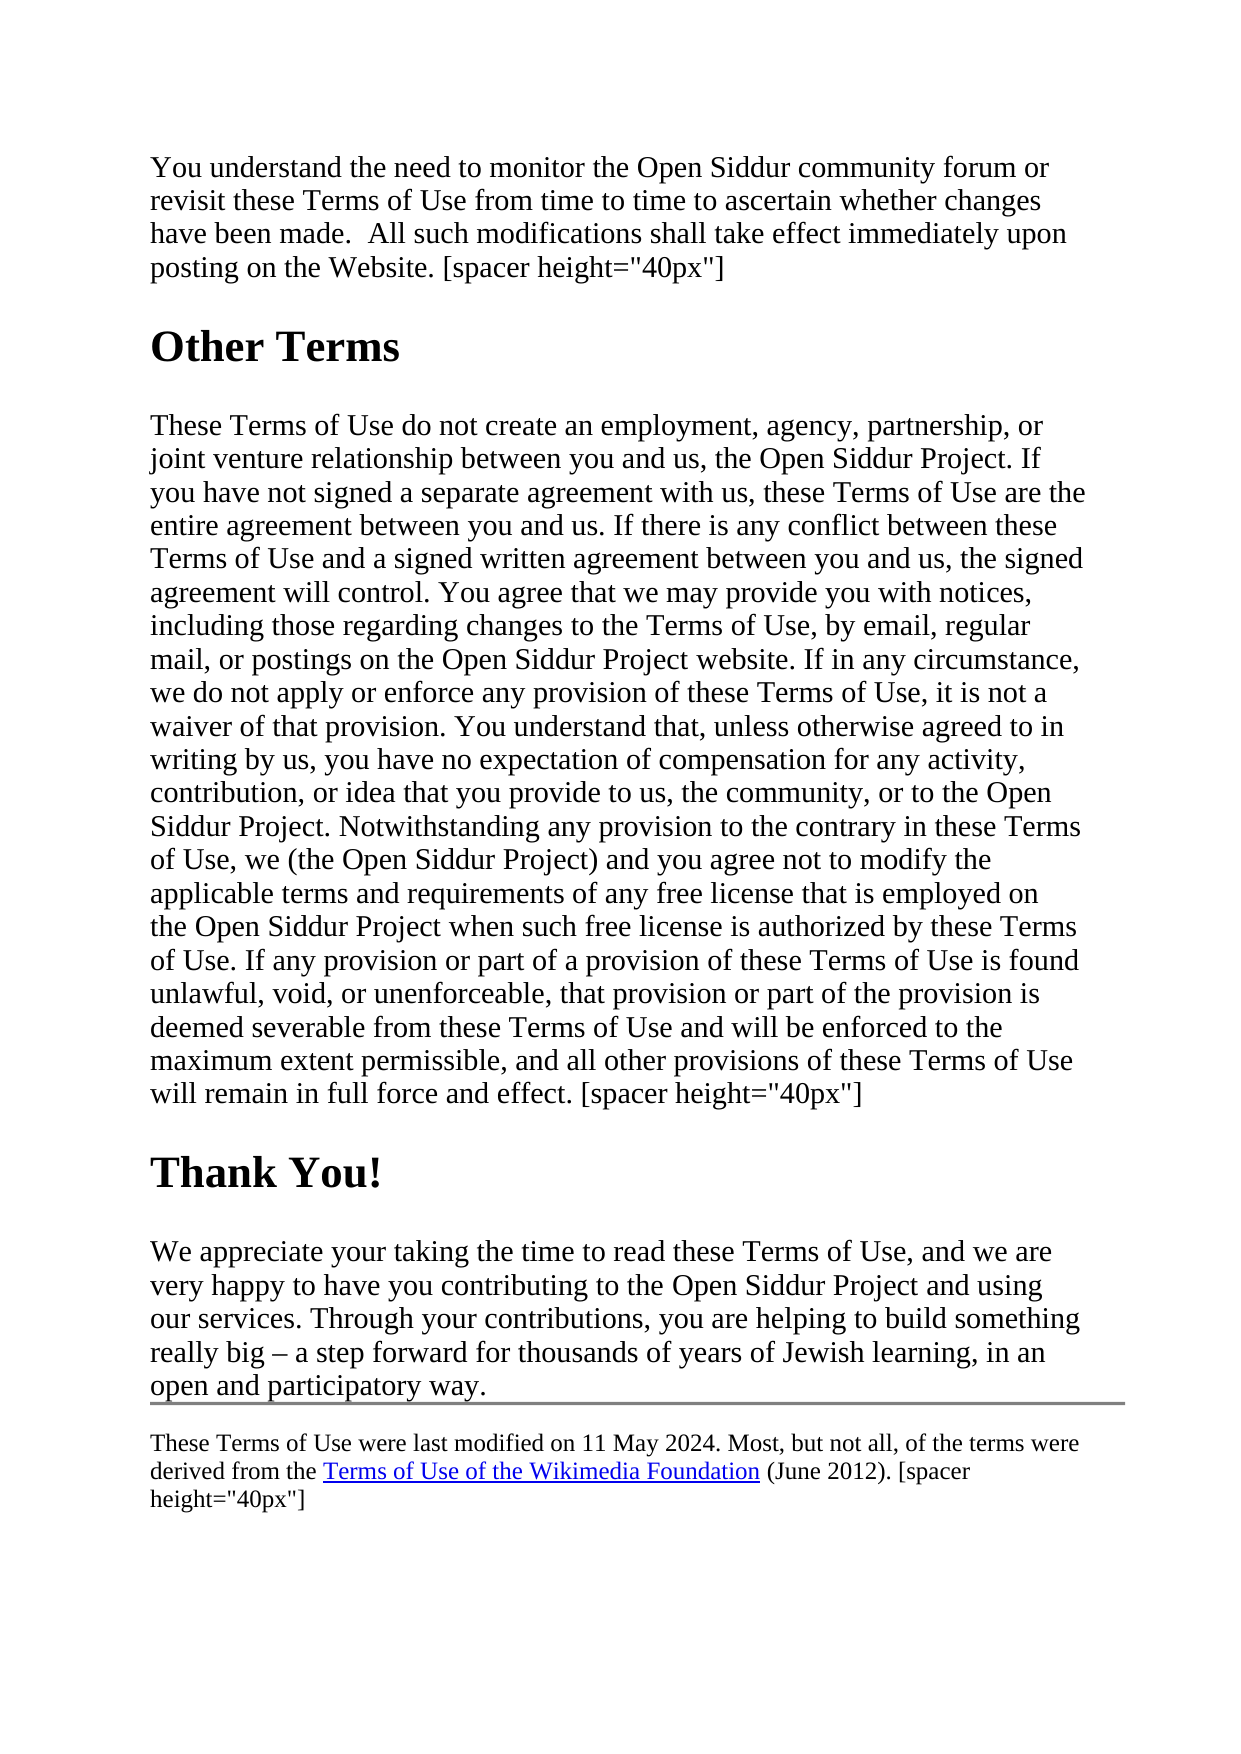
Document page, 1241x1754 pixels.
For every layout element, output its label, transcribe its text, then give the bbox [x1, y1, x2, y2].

text These Terms of Use do not create an employment, agency, partnership, or joint venture relationship between you and us, the Open Siddur Project. If you have not signed a separate agreement with us, these Terms of Use are the entire agreement between you and us. If there is any conflict between these Terms of Use and a signed written agreement between you and us, the signed agreement will control. You agree that we may provide you with notices, including those regarding changes to the Terms of Use, by email, regular mail, or postings on the Open Siddur Project website. If in any circumstance, we do not apply or enforce any provision of these Terms of Use, it is not a waiver of that provision. You understand that, unless otherwise agreed to in writing by us, you have no expectation of compensation for any activity, contribution, or idea that you provide to us, the community, or to the Open Siddur Project. Notwithstanding any provision to the contrary in these Terms of Use, we (the Open Siddur Project) and you agree not to modify the applicable terms and requirements of any free license that is employed on the Open Siddur Project when such free license is authorized by these Terms of Use. If any provision or part of a provision of these Terms of Use is found unlawful, void, or unenforceable, that provision or part of the provision is deemed severable from these Terms of Use and will be enforced to the maximum extent permissible, and all other provisions of these Terms of Use will remain in full force and effect. [spacer height="40px"] [150, 408, 1090, 1110]
text These Terms of Use were last modified on 11 May 2024. Most, but not all, of the terms were derived from the Terms of Use of the Wikimedia Foundation (June 2012). [spacer height="40px"] [150, 1429, 1090, 1513]
text We appreciate your taking the time to read these Terms of Use, and we are very happy to have you contributing to the Open Siddur Project and using our services. Through your contributions, you are helping to build something really big – a step forward for thousands of years of Jewish learning, in an open and participatory way. [150, 1235, 1090, 1401]
subtitle Other Terms [150, 321, 1090, 371]
subtitle Thank You! [150, 1148, 1090, 1197]
text You understand the need to monitor the Open Siddur community forum or revisit these Terms of Use from time to time to ascertain whether changes have been made. All such modifications shall take effect immediately upon posting on the Website. [spacer height="40px"] [150, 150, 1090, 284]
